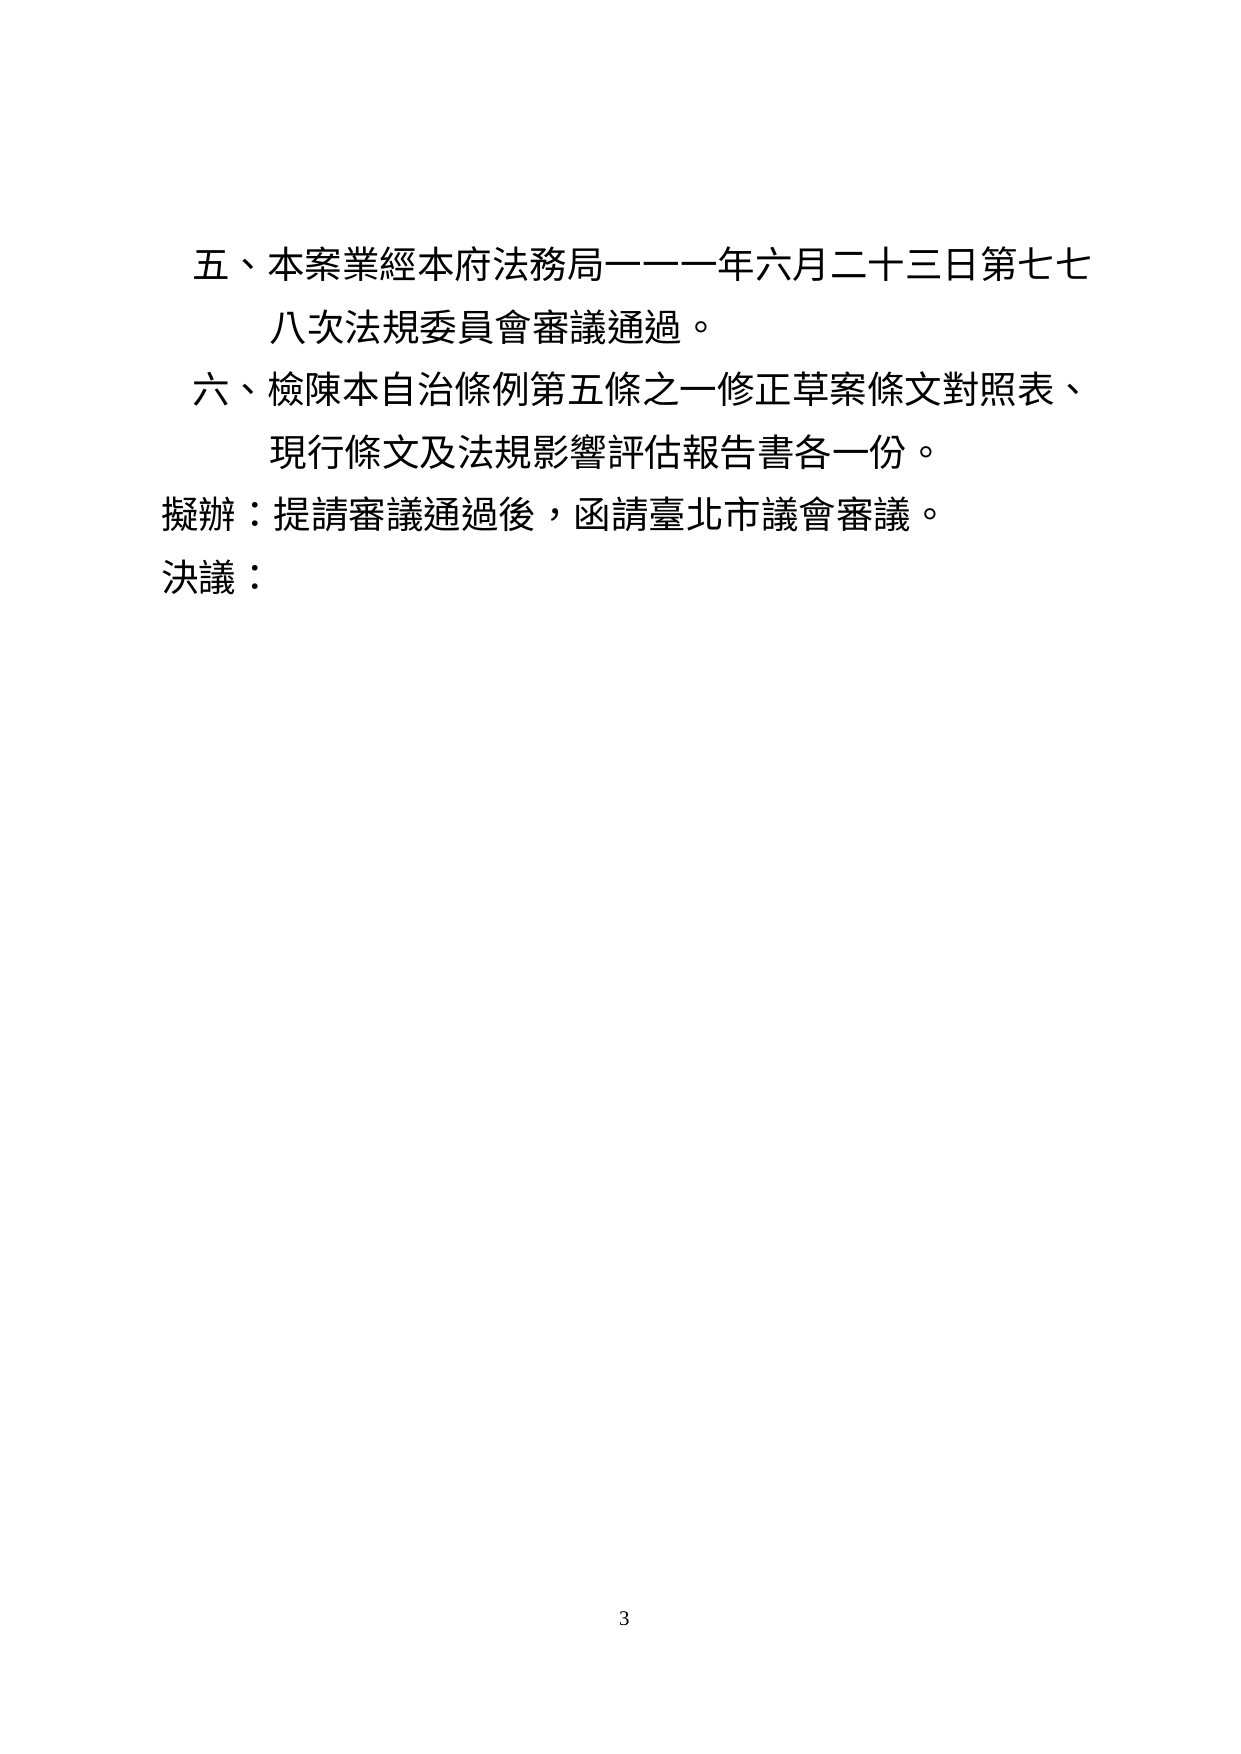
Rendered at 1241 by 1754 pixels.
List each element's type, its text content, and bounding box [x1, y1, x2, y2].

text 六、檢陳本自治條例第五條之一修正草案條文對照表、現行條文及法規影響評估報告書各一份。 [192, 346, 1092, 471]
text 五、本案業經本府法務局一一一年六月二十三日第七七八次法規委員會審議通過。 [192, 221, 1092, 346]
text 擬辦：提請審議通過後，函請臺北市議會審議。 [161, 471, 1092, 533]
text 決議： [161, 533, 1092, 596]
